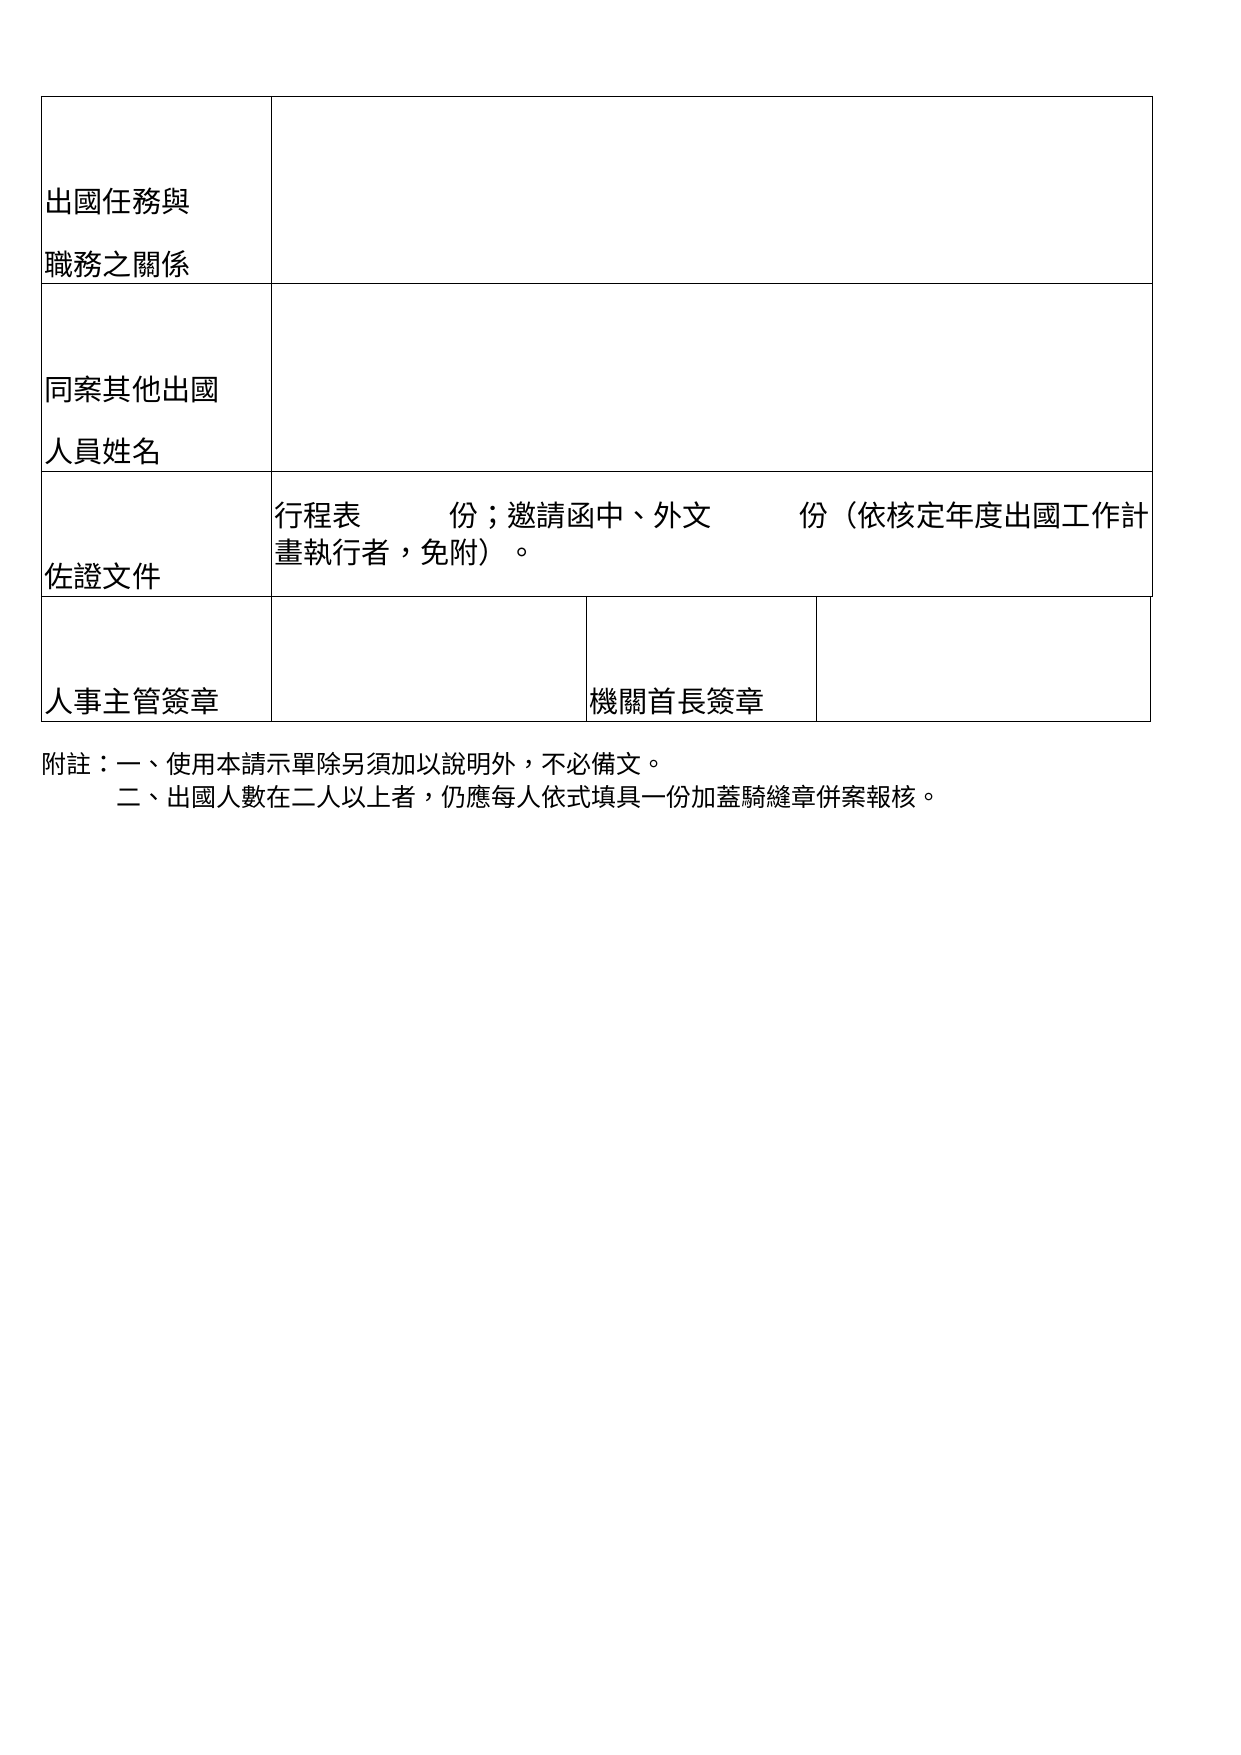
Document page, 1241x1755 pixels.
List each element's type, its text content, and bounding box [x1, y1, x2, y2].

table_cell [272, 597, 586, 721]
table_cell 同案其他出國 人員姓名 [42, 284, 271, 471]
text 二、出國人數在二人以上者，仍應每人依式填具一份加蓋騎縫章併案報核。 [41, 780, 1093, 813]
table_cell 行程表 份；邀請函中、外文 份（依核定年度出國工作計畫執行者，免附）。 [272, 472, 1152, 596]
text 附註：一、使用本請示單除另須加以說明外，不必備文。 [41, 747, 1093, 780]
table_cell 機關首長簽章 [587, 597, 816, 721]
table_cell 人事主管簽章 [42, 597, 271, 721]
table_cell [817, 597, 1150, 721]
table_cell 出國任務與 職務之關係 [42, 97, 271, 283]
table_cell 佐證文件 [42, 472, 271, 596]
table_cell [272, 97, 1152, 283]
table_cell [272, 284, 1152, 471]
